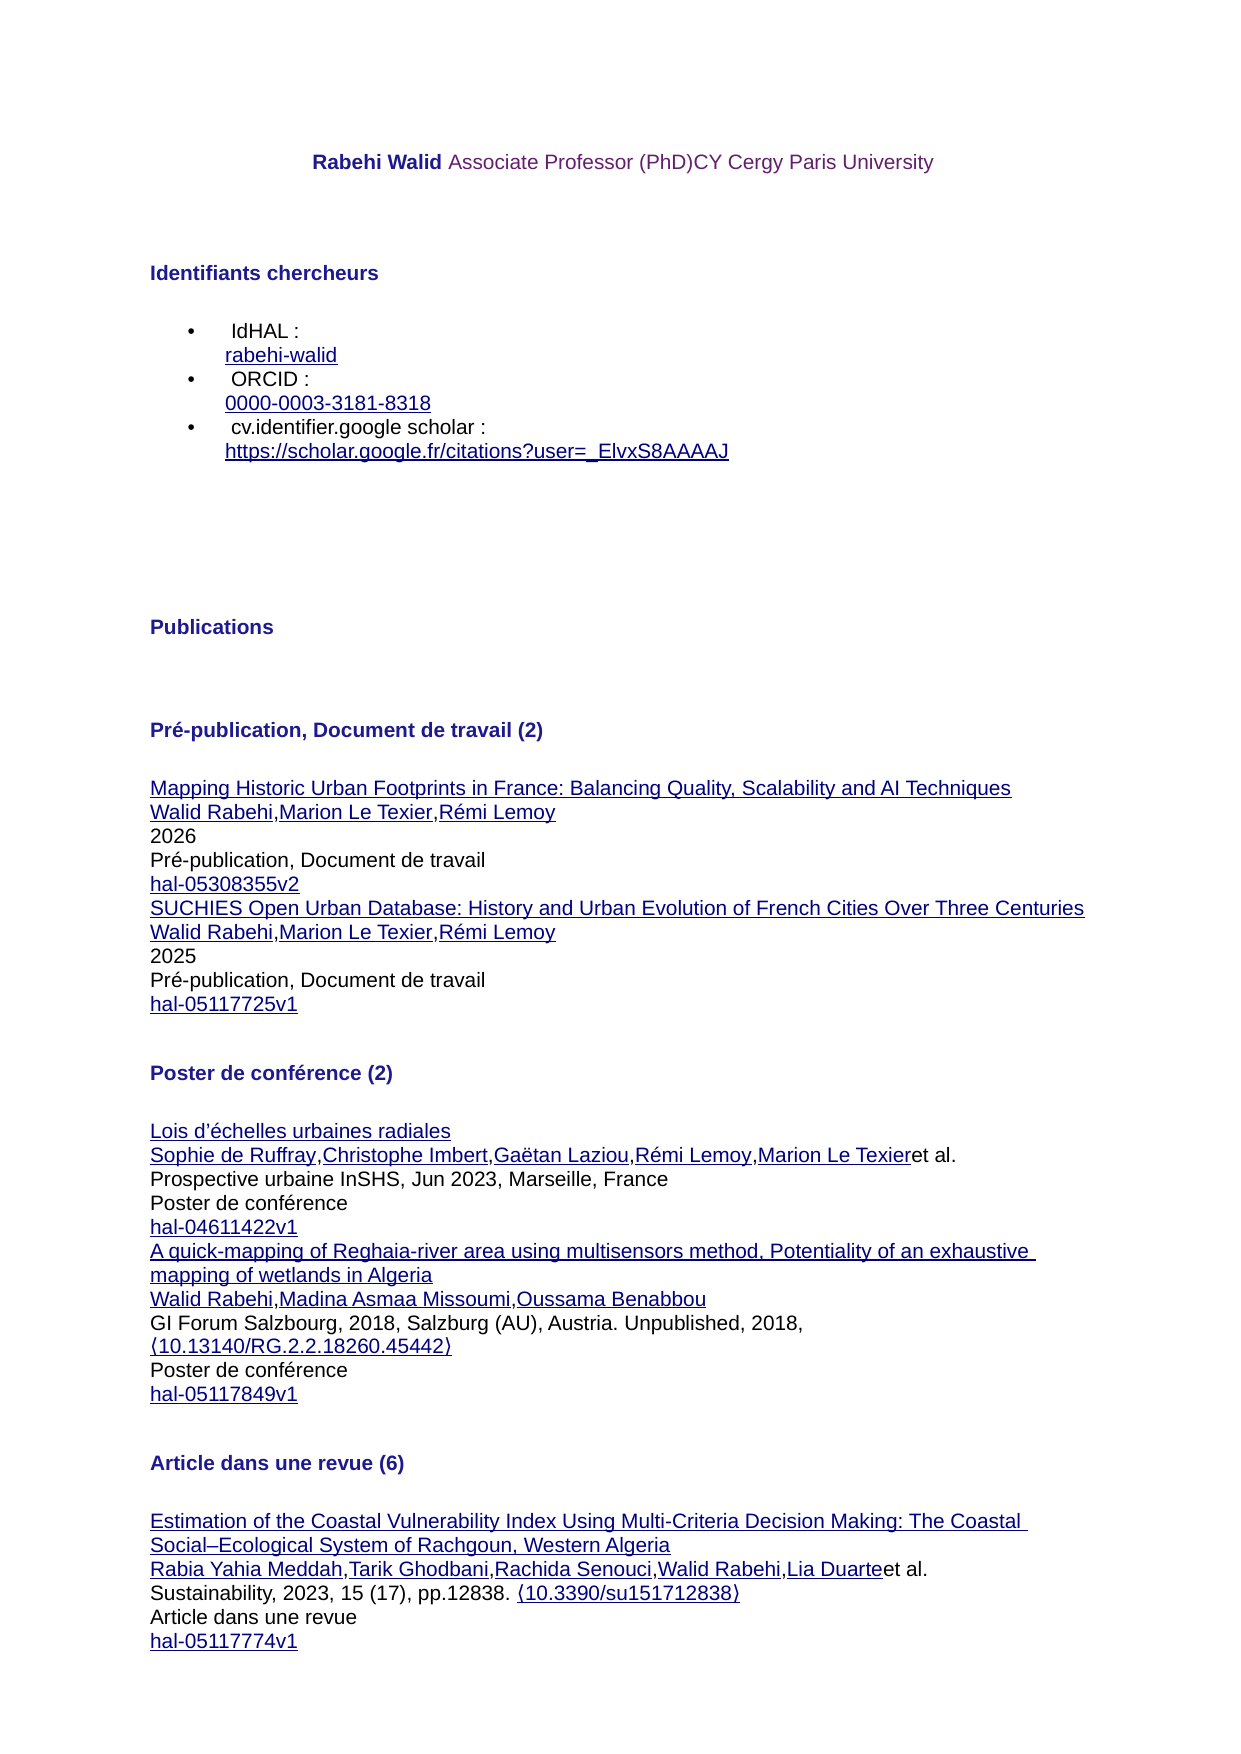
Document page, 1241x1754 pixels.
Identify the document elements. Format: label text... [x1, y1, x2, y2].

subtitle Identifiants chercheurs [150, 260, 1090, 284]
subtitle Poster de conférence (2) [150, 1060, 1090, 1084]
table_header Mapping Historic Urban Footprints in France: Balancing Quality, Scalability and AI Techniques Walid Rabehi,Marion Le Texier,Rémi Lemoy 2026 Pré-publication, Document de travail hal-05308355v2 [150, 776, 1090, 896]
list 0000-0003-3181-8318 [187, 391, 1090, 414]
list https://scholar.google.fr/citations?user=_ElvxS8AAAAJ [187, 438, 1090, 462]
list rabehi-walid [187, 343, 1090, 367]
subtitle Article dans une revue (6) [150, 1451, 1090, 1475]
list IdHAL : [187, 319, 1090, 343]
subtitle Rabehi Walid Associate Professor (PhD)CY Cergy Paris University [150, 150, 1090, 174]
list ORCID : [187, 367, 1090, 391]
table_header Estimation of the Coastal Vulnerability Index Using Multi-Criteria Decision Making: The Coastal Social–Ecological System of Rachgoun, Western Algeria Rabia Yahia Meddah,Tarik Ghodbani,Rachida Senouci,Walid Rabehi,Lia Duarteet al. Sustainability, 2023, 15 (17), pp.12838. ⟨10.3390/su151712838⟩ Article dans une revue hal-05117774v1 [150, 1509, 1090, 1653]
table_cell SUCHIES Open Urban Database: History and Urban Evolution of French Cities Over Three Centuries Walid Rabehi,Marion Le Texier,Rémi Lemoy 2025 Pré-publication, Document de travail hal-05117725v1 [150, 896, 1090, 1016]
subtitle Pré-publication, Document de travail (2) [150, 718, 1090, 742]
table_cell A quick-mapping of Reghaia-river area using multisensors method, Potentiality of an exhaustive mapping of wetlands in Algeria Walid Rabehi,Madina Asmaa Missoumi,Oussama Benabbou GI Forum Salzbourg, 2018, Salzburg (AU), Austria. Unpublished, 2018, ⟨10.13140/RG.2.2.18260.45442⟩ Poster de conférence hal-05117849v1 [150, 1239, 1090, 1406]
subtitle Publications [150, 614, 1090, 638]
list cv.identifier.google scholar : [187, 414, 1090, 438]
table_header Lois d’échelles urbaines radiales Sophie de Ruffray,Christophe Imbert,Gaëtan Laziou,Rémi Lemoy,Marion Le Texieret al. Prospective urbaine InSHS, Jun 2023, Marseille, France Poster de conférence hal-04611422v1 [150, 1119, 1090, 1238]
